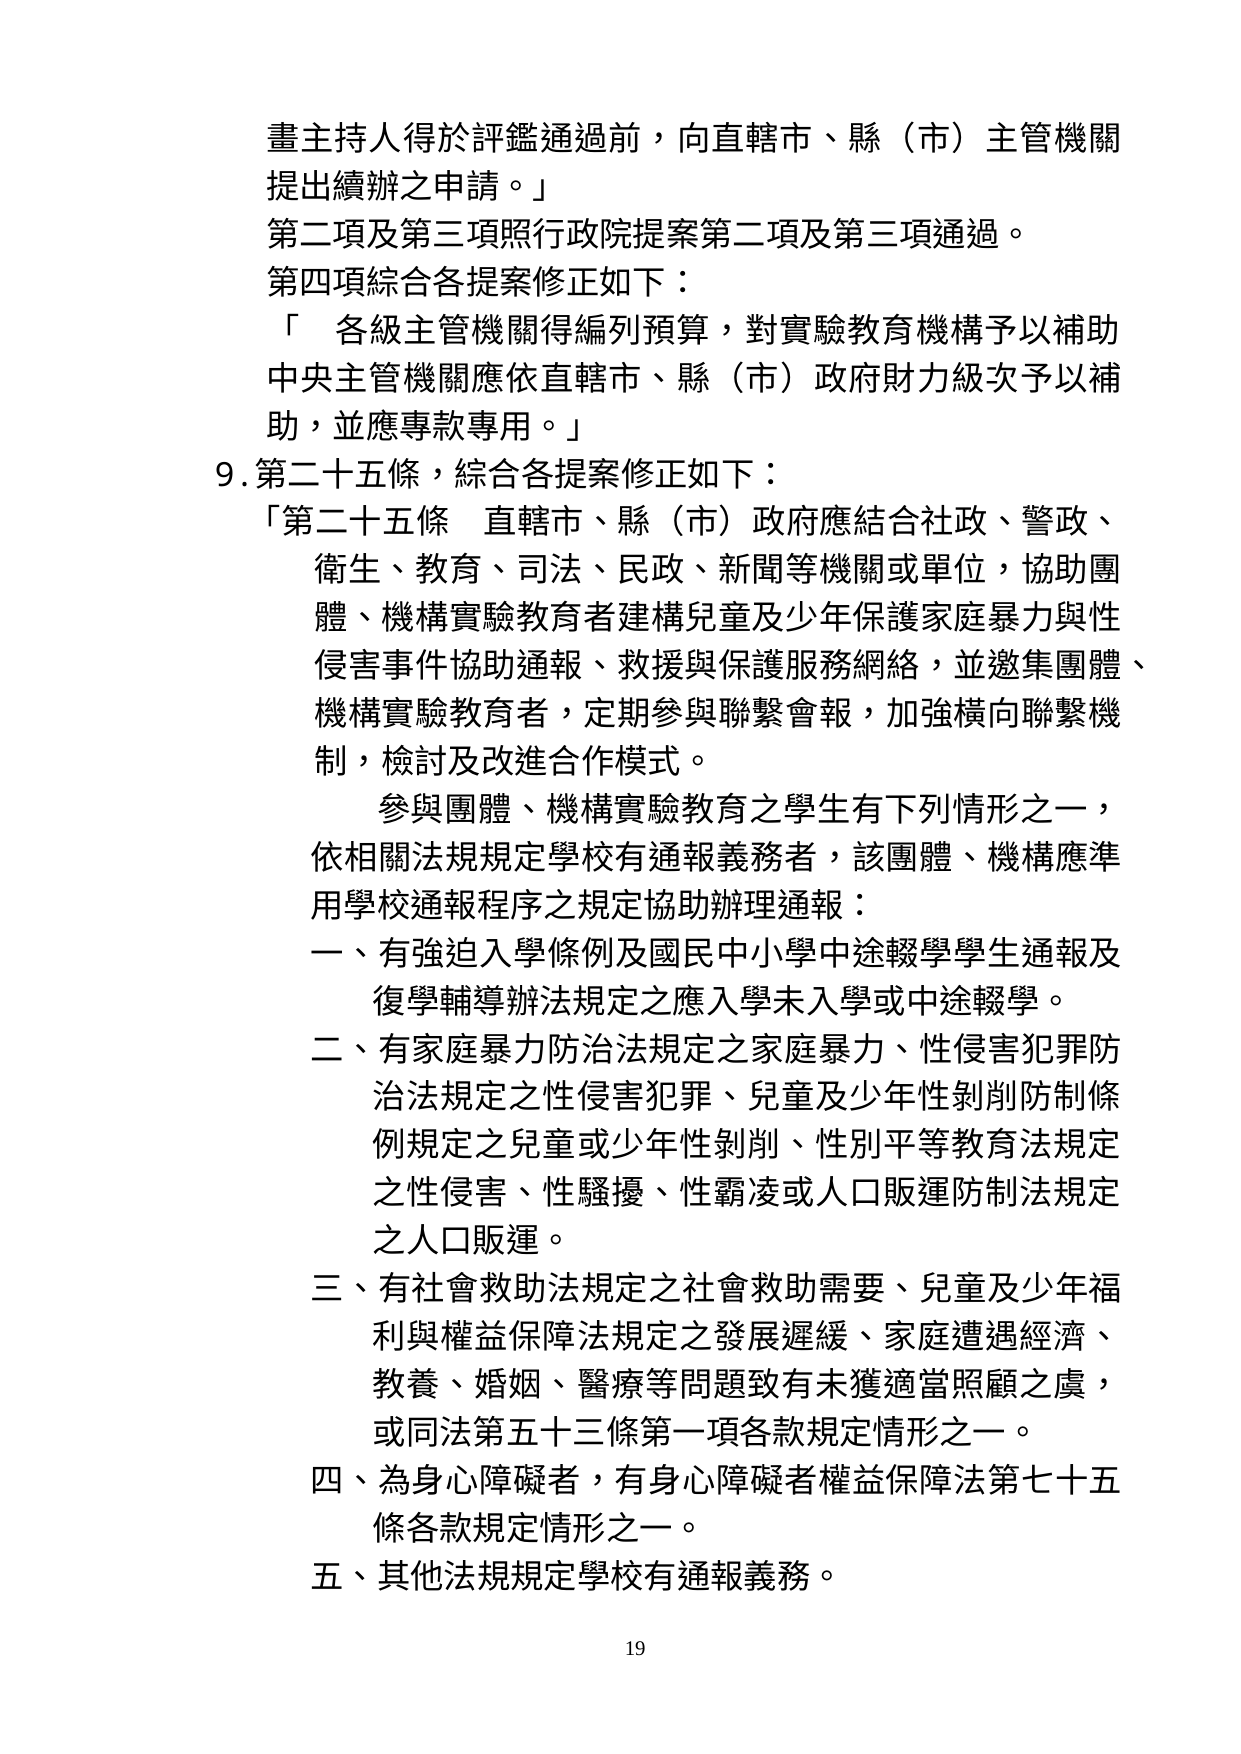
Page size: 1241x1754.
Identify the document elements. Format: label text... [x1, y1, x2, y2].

text 四、為身心障礙者，有身心障礙者權益保障法第七十五條各款規定情形之一。 [310, 1454, 1122, 1550]
text 三、有社會救助法規定之社會救助需要、兒童及少年福利與權益保障法規定之發展遲緩、家庭遭遇經濟、教養、婚姻、醫療等問題致有未獲適當照顧之虞，或同法第五十三條第一項各款規定情形之一。 [310, 1262, 1122, 1454]
text 參與團體、機構實驗教育之學生有下列情形之一，依相關法規規定學校有通報義務者，該團體、機構應準用學校通報程序之規定協助辦理通報： [310, 783, 1122, 927]
text 第二項及第三項照行政院提案第二項及第三項通過。 [266, 208, 1122, 256]
text 「 各級主管機關得編列預算，對實驗教育機構予以補助。中央主管機關應依直轄市、縣（市）政府財力級次予以補助，並應專款專用。」 [266, 304, 1122, 448]
text 「第二十五條 直轄市、縣（市）政府應結合社政、警政、衛生、教育、司法、民政、新聞等機關或單位，協助團體、機構實驗教育者建構兒童及少年保護家庭暴力與性侵害事件協助通報、救援與保護服務網絡，並邀集團體、機構實驗教育者，定期參與聯繫會報，加強橫向聯繫機制，檢討及改進合作模式。 [248, 496, 1122, 783]
text 一、有強迫入學條例及國民中小學中途輟學學生通報及復學輔導辦法規定之應入學未入學或中途輟學。 [310, 927, 1122, 1023]
list 第二十五條，綜合各提案修正如下： [214, 448, 1122, 496]
text 五、其他法規規定學校有通報義務。 [310, 1550, 1122, 1598]
text 畫主持人得於評鑑通過前，向直轄市、縣（市）主管機關提出續辦之申請。」 [266, 112, 1122, 208]
text 第四項綜合各提案修正如下： [266, 256, 1122, 304]
text 二、有家庭暴力防治法規定之家庭暴力、性侵害犯罪防治法規定之性侵害犯罪、兒童及少年性剝削防制條例規定之兒童或少年性剝削、性別平等教育法規定之性侵害、性騷擾、性霸凌或人口販運防制法規定之人口販運。 [310, 1023, 1122, 1262]
